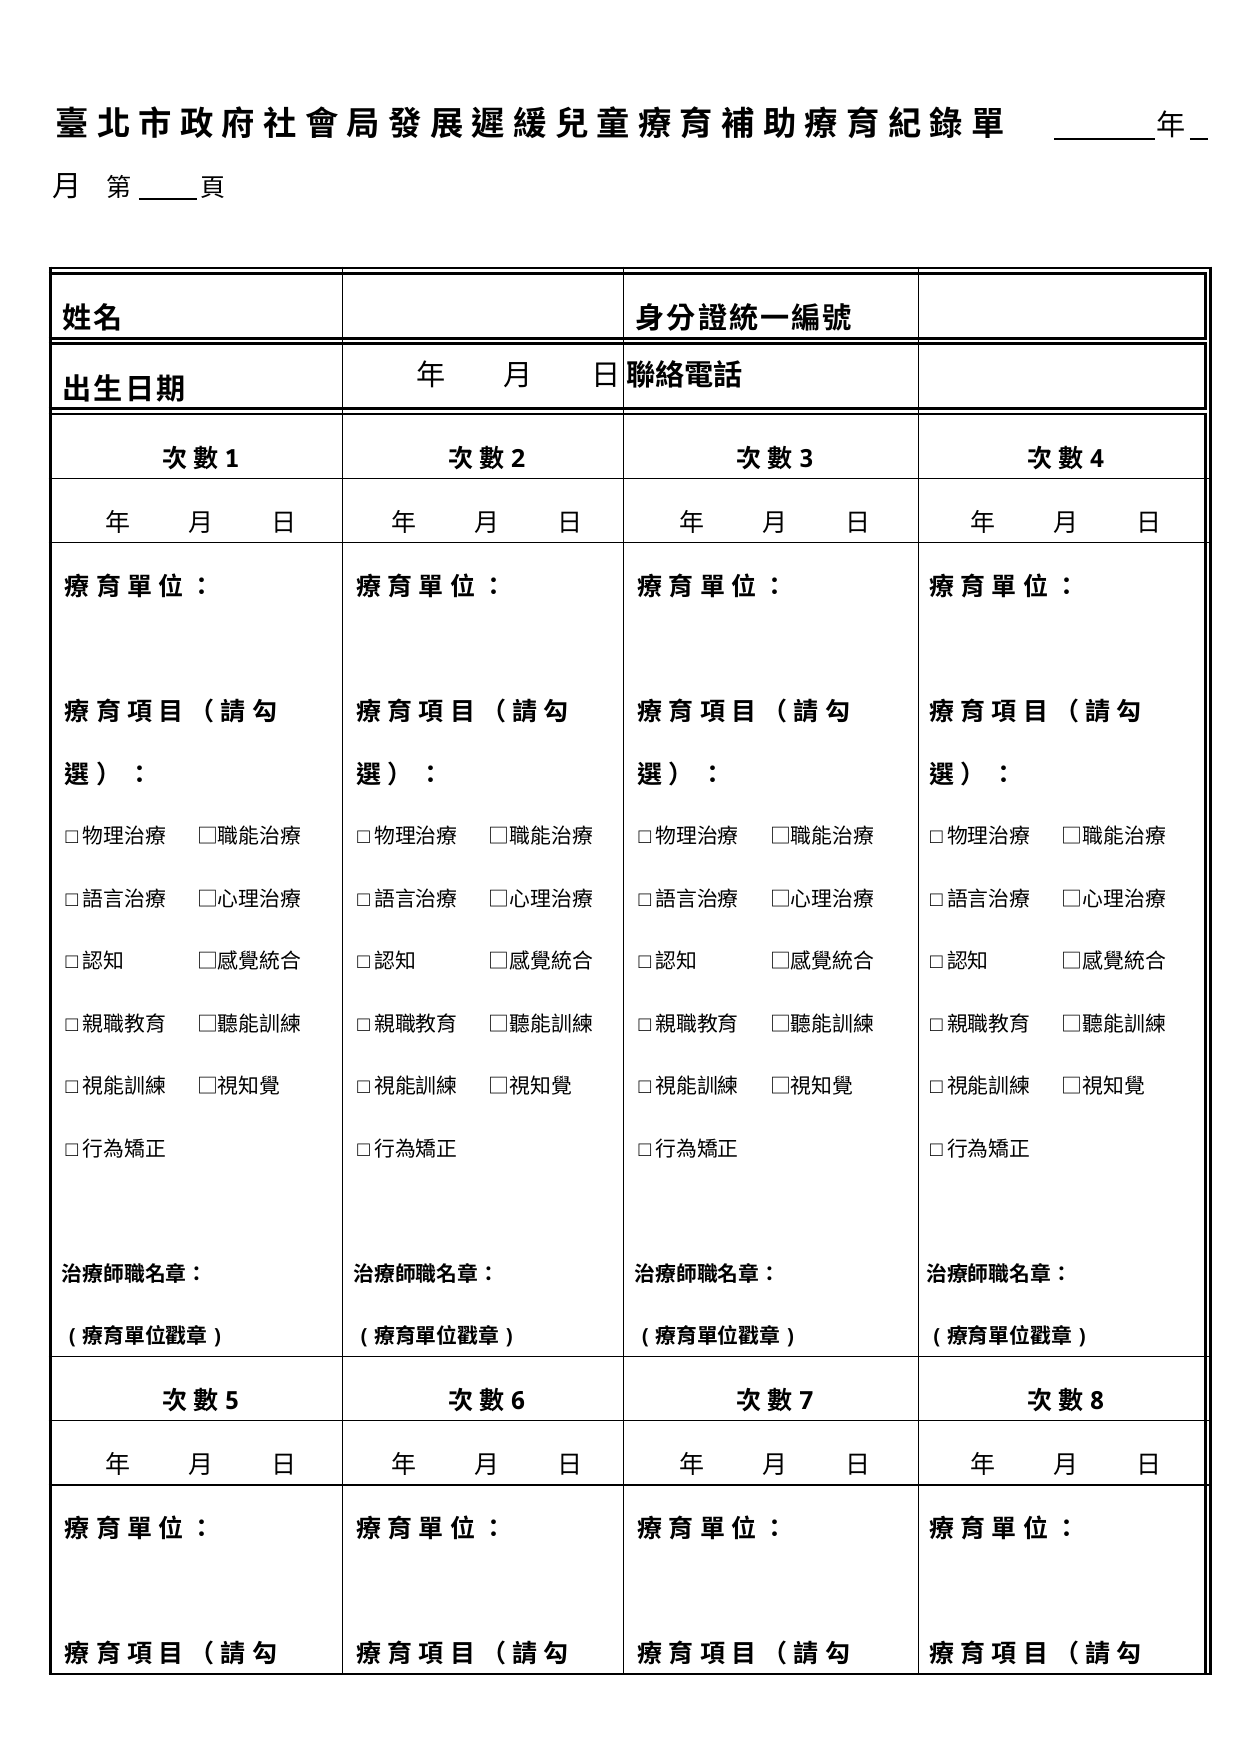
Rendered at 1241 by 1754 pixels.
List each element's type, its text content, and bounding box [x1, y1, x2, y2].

table_cell 年 月 日 [343, 479, 623, 542]
table_cell 療育單位： 療育項目（請勾選）： □物理治療 □職能治療 □語言治療 □心理治療 □認知 □感覺統合 □親職教育 □聽能訓練 □視能訓練 □視知覺 □行為矯正 治療師職名章： (療育單位戳章) [52, 543, 342, 1356]
table_cell 次數2 [343, 415, 623, 478]
table_cell 次數3 [624, 415, 918, 478]
table_cell 療育單位： 療育項目（請勾選）： □物理治療 □職能治療 □語言治療 □心理治療 □認知 □感覺統合 □親職教育 □聽能訓練 □視能訓練 □視知覺 □行為矯正 治療師職名章： (療育單位戳章) [919, 543, 1204, 1356]
table_header 姓名 [52, 275, 342, 337]
table_cell 年 月 日 [919, 1421, 1204, 1484]
table_cell 年 月 日 [343, 345, 623, 407]
table_cell 次數1 [52, 415, 342, 478]
table_cell 次數6 [343, 1357, 623, 1420]
table_cell 療育單位： 療育項目（請勾選）： □物理治療 □職能治療 □語言治療 □心理治療 □認知 □感覺統合 □親職教育 □聽能訓練 □視能訓練 □視知覺 □行為矯正 治療師職名章： (療育單位戳章) [624, 543, 918, 1356]
table_cell 次數5 [52, 1357, 342, 1420]
table_header [343, 275, 623, 337]
table_cell 年 月 日 [343, 1421, 623, 1484]
table_cell 療育單位： 療育項目（請勾 [624, 1486, 918, 1673]
table_cell 年 月 日 [919, 479, 1204, 542]
table_cell [919, 345, 1204, 407]
table_cell 次數8 [919, 1357, 1204, 1420]
table_cell 療育單位： 療育項目（請勾 [919, 1486, 1204, 1673]
table_cell 療育單位： 療育項目（請勾 [343, 1486, 623, 1673]
table_cell 次數4 [919, 407, 1208, 478]
table_cell 年 月 日 [624, 479, 918, 542]
table_header [919, 275, 1204, 337]
table_cell 次數7 [624, 1357, 918, 1420]
table_cell 療育單位： 療育項目（請勾選）： □物理治療 □職能治療 □語言治療 □心理治療 □認知 □感覺統合 □親職教育 □聽能訓練 □視能訓練 □視知覺 □行為矯正 治療師職名章： (療育單位戳章) [343, 543, 623, 1356]
table_cell 年 月 日 [52, 1421, 342, 1484]
text 臺北市政府社會局發展遲緩兒童療育補助療育紀錄單 年 月 第 頁 [51, 79, 1207, 204]
table_header [919, 269, 1208, 337]
table_cell 療育單位： 療育項目（請勾 [52, 1486, 342, 1673]
table_cell 年 月 日 [52, 479, 342, 542]
table_cell 年 月 日 [624, 1421, 918, 1484]
table_cell 聯絡電話 [624, 345, 918, 407]
table_header 身分證統一編號 [624, 275, 918, 337]
table_cell 出生日期 [52, 345, 342, 407]
